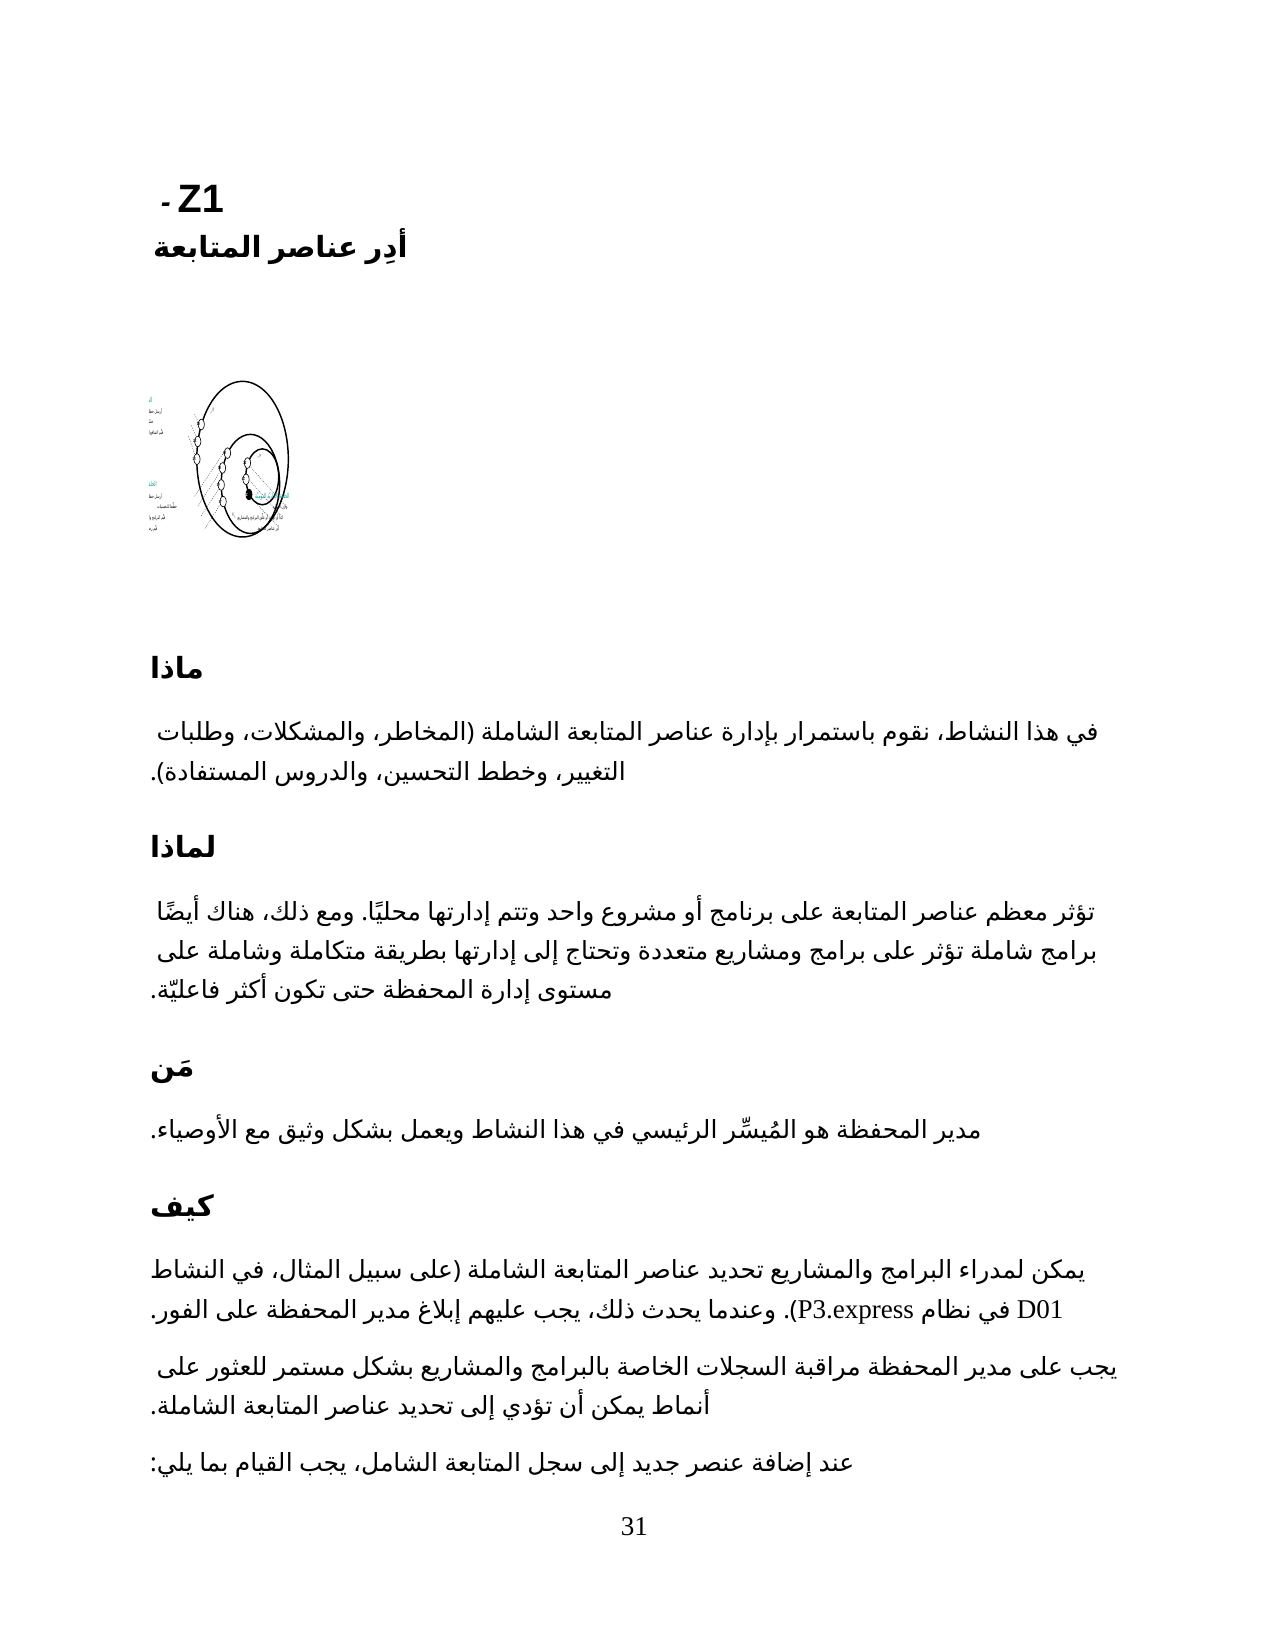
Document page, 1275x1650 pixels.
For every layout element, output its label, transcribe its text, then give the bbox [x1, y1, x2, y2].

subtitle مَن [150, 1045, 1125, 1084]
text يمكن لمدراء البرامج والمشاريع تحديد عناصر المتابعة الشاملة (على سبيل المثال، في النشاط D01 في نظام P3.express). وعندما يحدث ذلك، يجب عليهم إبلاغ مدير المحفظة على الفور. [150, 1252, 1125, 1325]
subtitle لماذا [150, 826, 1125, 866]
subtitle Z1 - أدِر عناصر المتابعة [150, 175, 1125, 266]
text في هذا النشاط، نقوم باستمرار بإدارة عناصر المتابعة الشاملة (المخاطر، والمشكلات، وطلبات التغيير، وخطط التحسين، والدروس المستفادة). [150, 714, 1125, 787]
subtitle كيف [150, 1185, 1125, 1225]
text عند إضافة عنصر جديد إلى سجل المتابعة الشامل، يجب القيام بما يلي: [150, 1444, 1125, 1479]
text تؤثر معظم عناصر المتابعة على برنامج أو مشروع واحد وتتم إدارتها محليًا. ومع ذلك، هناك أيضًا برامج شاملة تؤثر على برامج ومشاريع متعددة وتحتاج إلى إدارتها بطريقة متكاملة وشاملة على مستوى إدارة المحفظة حتى تكون أكثر فاعليّة. [150, 893, 1125, 1006]
subtitle ماذا [150, 647, 1125, 687]
text مدير المحفظة هو المُيسِّر الرئيسي في هذا النشاط ويعمل بشكل وثيق مع الأوصياء. [150, 1112, 1125, 1146]
text يجب على مدير المحفظة مراقبة السجلات الخاصة بالبرامج والمشاريع بشكل مستمر للعثور على أنماط يمكن أن تؤدي إلى تحديد عناصر المتابعة الشاملة. [150, 1348, 1125, 1422]
